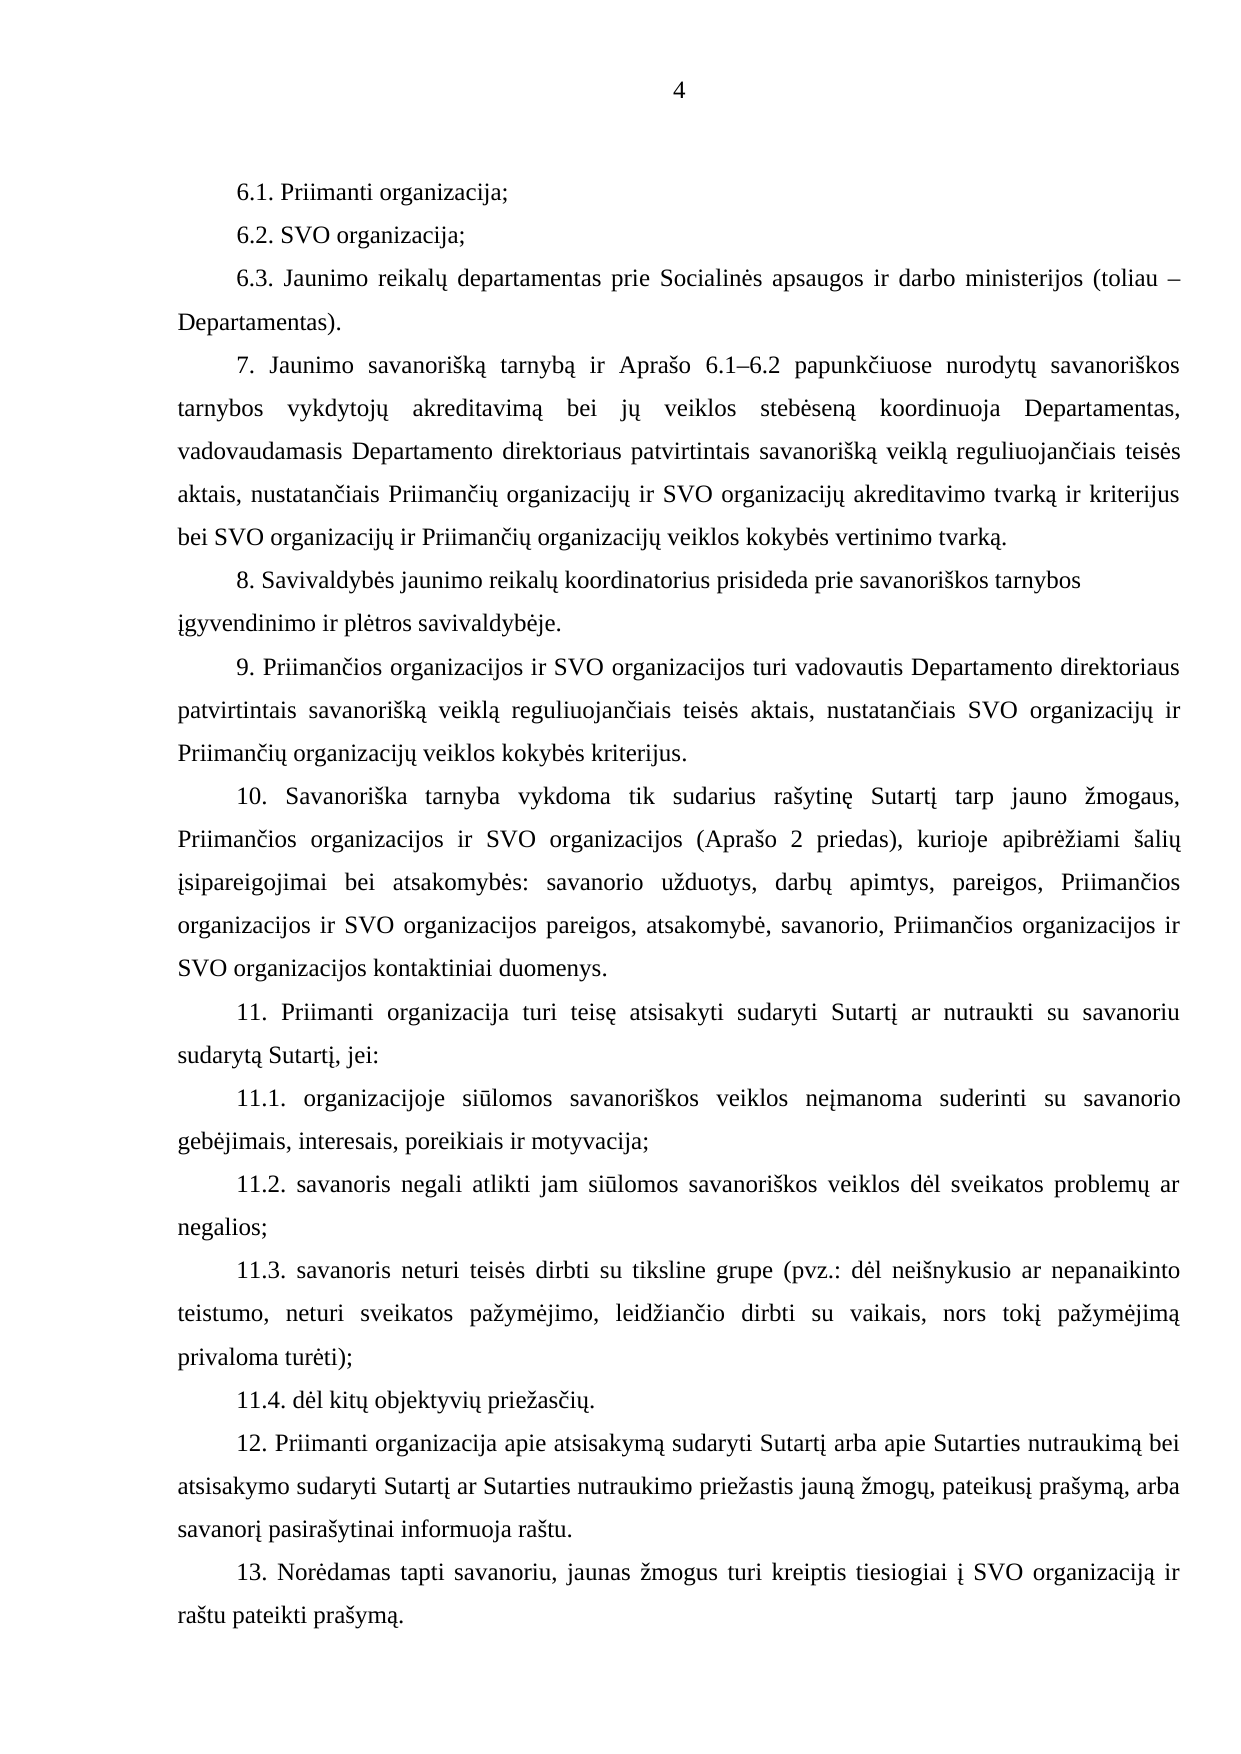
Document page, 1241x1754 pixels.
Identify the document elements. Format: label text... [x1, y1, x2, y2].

text 6.1. Priimanti organizacija; [236, 177, 1181, 206]
text 11.3. savanoris neturi teisės dirbti su tiksline grupe (pvz.: dėl neišnykusio ar nepanaikinto teistumo, neturi sveikatos pažymėjimo, leidžiančio dirbti su vaikais, nors tokį pažymėjimą privaloma turėti); [177, 1255, 1181, 1370]
text 10. Savanoriška tarnyba vykdoma tik sudarius rašytinę Sutartį tarp jauno žmogaus, Priimančios organizacijos ir SVO organizacijos (Aprašo 2 priedas), kurioje apibrėžiami šalių įsipareigojimai bei atsakomybės: savanorio užduotys, darbų apimtys, pareigos, Priimančios organizacijos ir SVO organizacijos pareigos, atsakomybė, savanorio, Priimančios organizacijos ir SVO organizacijos kontaktiniai duomenys. [177, 781, 1181, 982]
text 13. Norėdamas tapti savanoriu, jaunas žmogus turi kreiptis tiesiogiai į SVO organizaciją ir raštu pateikti prašymą. [177, 1557, 1181, 1629]
text 11.2. savanoris negali atlikti jam siūlomos savanoriškos veiklos dėl sveikatos problemų ar negalios; [177, 1169, 1181, 1241]
text 11.1. organizacijoje siūlomos savanoriškos veiklos neįmanoma suderinti su savanorio gebėjimais, interesais, poreikiais ir motyvacija; [177, 1083, 1181, 1155]
text 8. Savivaldybės jaunimo reikalų koordinatorius prisideda prie savanoriškos tarnybos įgyvendinimo ir plėtros savivaldybėje. [177, 565, 1181, 637]
text 11. Priimanti organizacija turi teisę atsisakyti sudaryti Sutartį ar nutraukti su savanoriu sudarytą Sutartį, jei: [177, 997, 1181, 1068]
text 9. Priimančios organizacijos ir SVO organizacijos turi vadovautis Departamento direktoriaus patvirtintais savanorišką veiklą reguliuojančiais teisės aktais, nustatančiais SVO organizacijų ir Priimančių organizacijų veiklos kokybės kriterijus. [177, 652, 1181, 767]
text 7. Jaunimo savanorišką tarnybą ir Aprašo 6.1–6.2 papunkčiuose nurodytų savanoriškos tarnybos vykdytojų akreditavimą bei jų veiklos stebėseną koordinuoja Departamentas, vadovaudamasis Departamento direktoriaus patvirtintais savanorišką veiklą reguliuojančiais teisės aktais, nustatančiais Priimančių organizacijų ir SVO organizacijų akreditavimo tvarką ir kriterijus bei SVO organizacijų ir Priimančių organizacijų veiklos kokybės vertinimo tvarką. [177, 350, 1181, 551]
text 6.3. Jaunimo reikalų departamentas prie Socialinės apsaugos ir darbo ministerijos (toliau – Departamentas). [177, 263, 1181, 335]
text 12. Priimanti organizacija apie atsisakymą sudaryti Sutartį arba apie Sutarties nutraukimą bei atsisakymo sudaryti Sutartį ar Sutarties nutraukimo priežastis jauną žmogų, pateikusį prašymą, arba savanorį pasirašytinai informuoja raštu. [177, 1428, 1181, 1543]
text 11.4. dėl kitų objektyvių priežasčių. [177, 1385, 1181, 1413]
text 6.2. SVO organizacija; [236, 220, 1181, 249]
